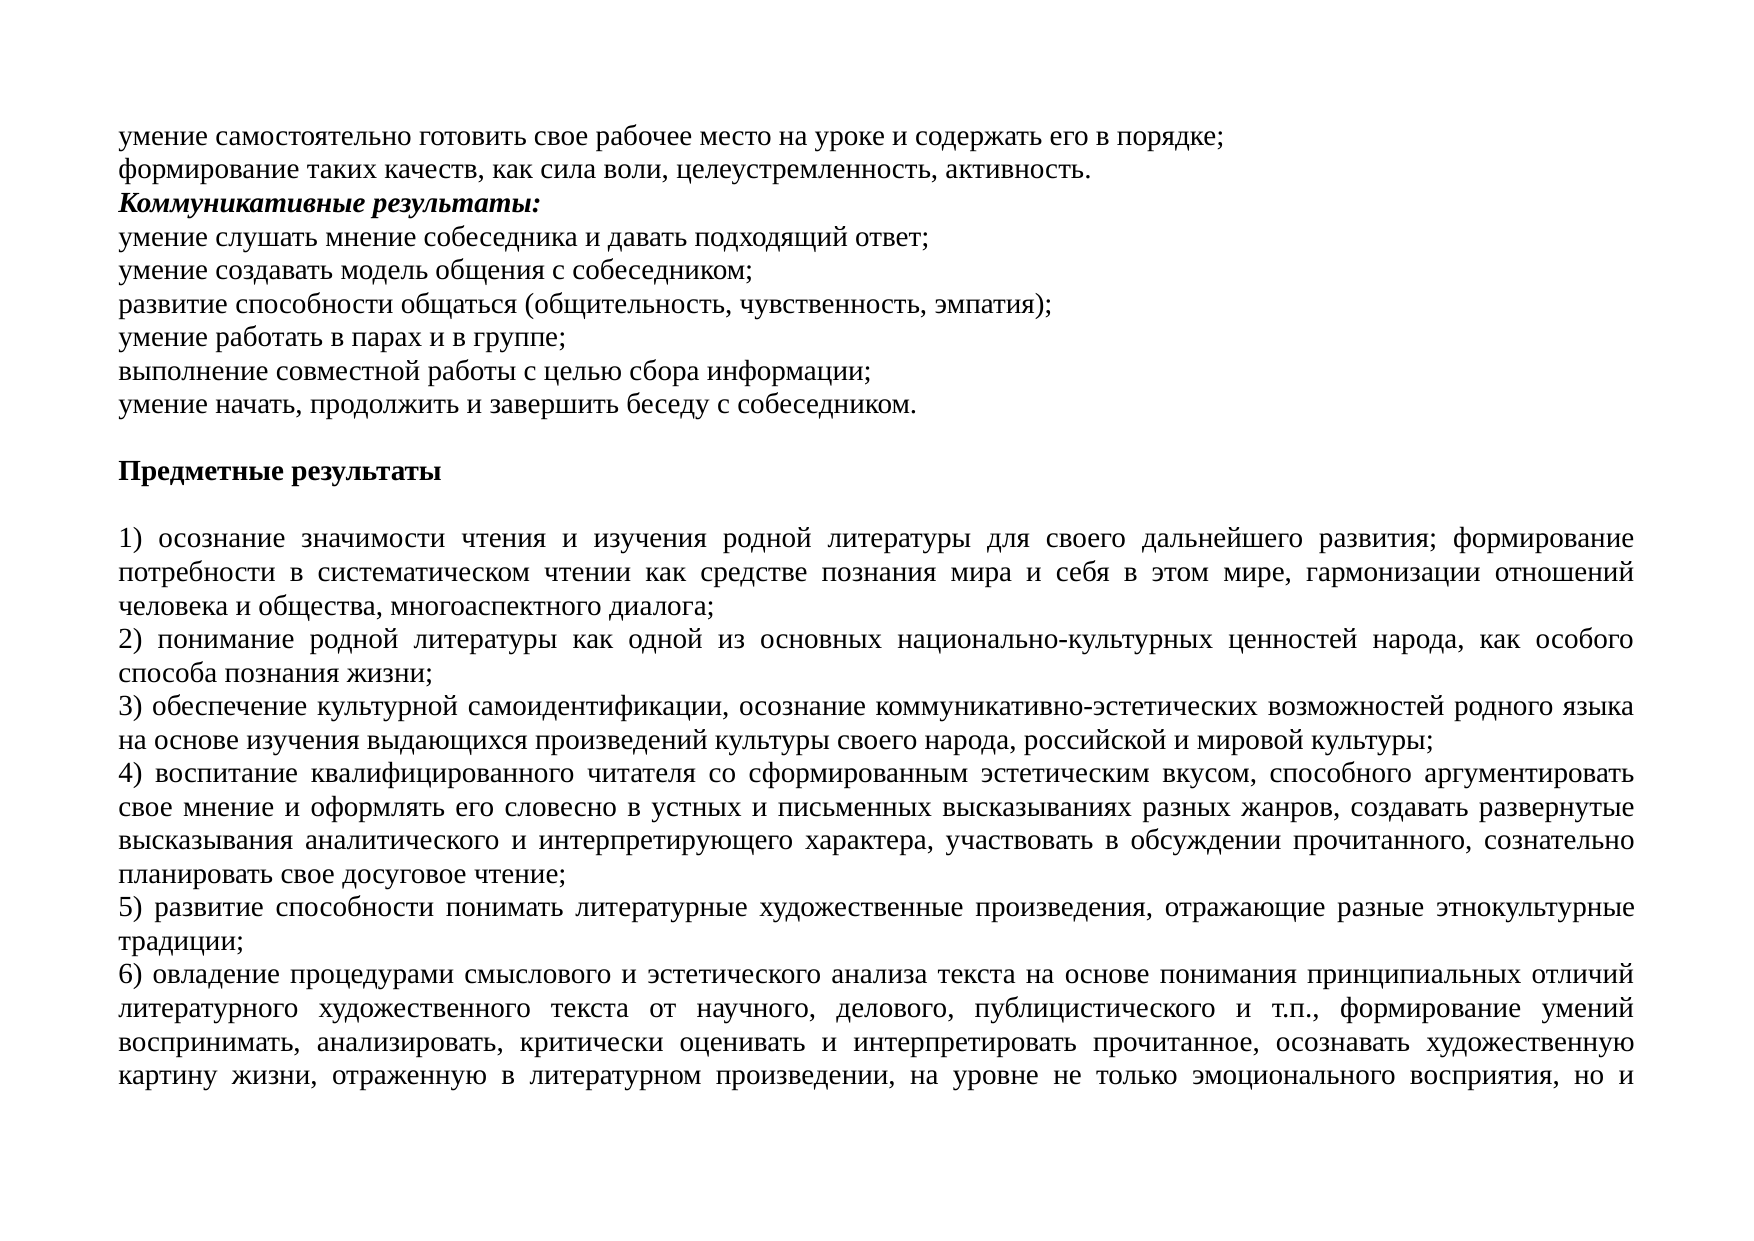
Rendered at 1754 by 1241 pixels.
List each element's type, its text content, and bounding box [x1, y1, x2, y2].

text 1) осознание значимости чтения и изучения родной литературы для своего дальнейшего развития; формирование потребности в систематическом чтении как средстве познания мира и себя в этом мире, гармонизации отношений человека и общества, многоаспектного диалога; [118, 521, 1636, 621]
text формирование таких качеств, как сила воли, целеустремленность, активность. [118, 152, 1636, 185]
text 6) овладение процедурами смыслового и эстетического анализа текста на основе понимания принципиальных отличий литературного художественного текста от научного, делового, публицистического и т.п., формирование умений воспринимать, анализировать, критически оценивать и интерпретировать прочитанное, осознавать художественную картину жизни, отраженную в литературном произведении, на уровне не только эмоционального восприятия, но и [118, 957, 1636, 1091]
text 2) понимание родной литературы как одной из основных национально-культурных ценностей народа, как особого способа познания жизни; [118, 621, 1636, 688]
text умение самостоятельно готовить свое рабочее место на уроке и содержать его в порядке; [118, 118, 1636, 152]
text Коммуникативные результаты: [118, 185, 1636, 219]
text умение слушать мнение собеседника и давать подходящий ответ; [118, 219, 1636, 252]
text умение создавать модель общения с собеседником; [118, 252, 1636, 286]
text развитие способности общаться (общительность, чувственность, эмпатия); [118, 286, 1636, 319]
text 3) обеспечение культурной самоидентификации, осознание коммуникативно-эстетических возможностей родного языка на основе изучения выдающихся произведений культуры своего народа, российской и мировой культуры; [118, 688, 1636, 755]
text Предметные результаты [118, 453, 1636, 487]
text умение работать в парах и в группе; [118, 319, 1636, 353]
text 5) развитие способности понимать литературные художественные произведения, отражающие разные этнокультурные традиции; [118, 889, 1636, 957]
text 4) воспитание квалифицированного читателя со сформированным эстетическим вкусом, способного аргументировать свое мнение и оформлять его словесно в устных и письменных высказываниях разных жанров, создавать развернутые высказывания аналитического и интерпретирующего характера, участвовать в обсуждении прочитанного, сознательно планировать свое досуговое чтение; [118, 755, 1636, 889]
text умение начать, продолжить и завершить беседу с собеседником. [118, 386, 1636, 420]
text выполнение совместной работы с целью сбора информации; [118, 353, 1636, 386]
